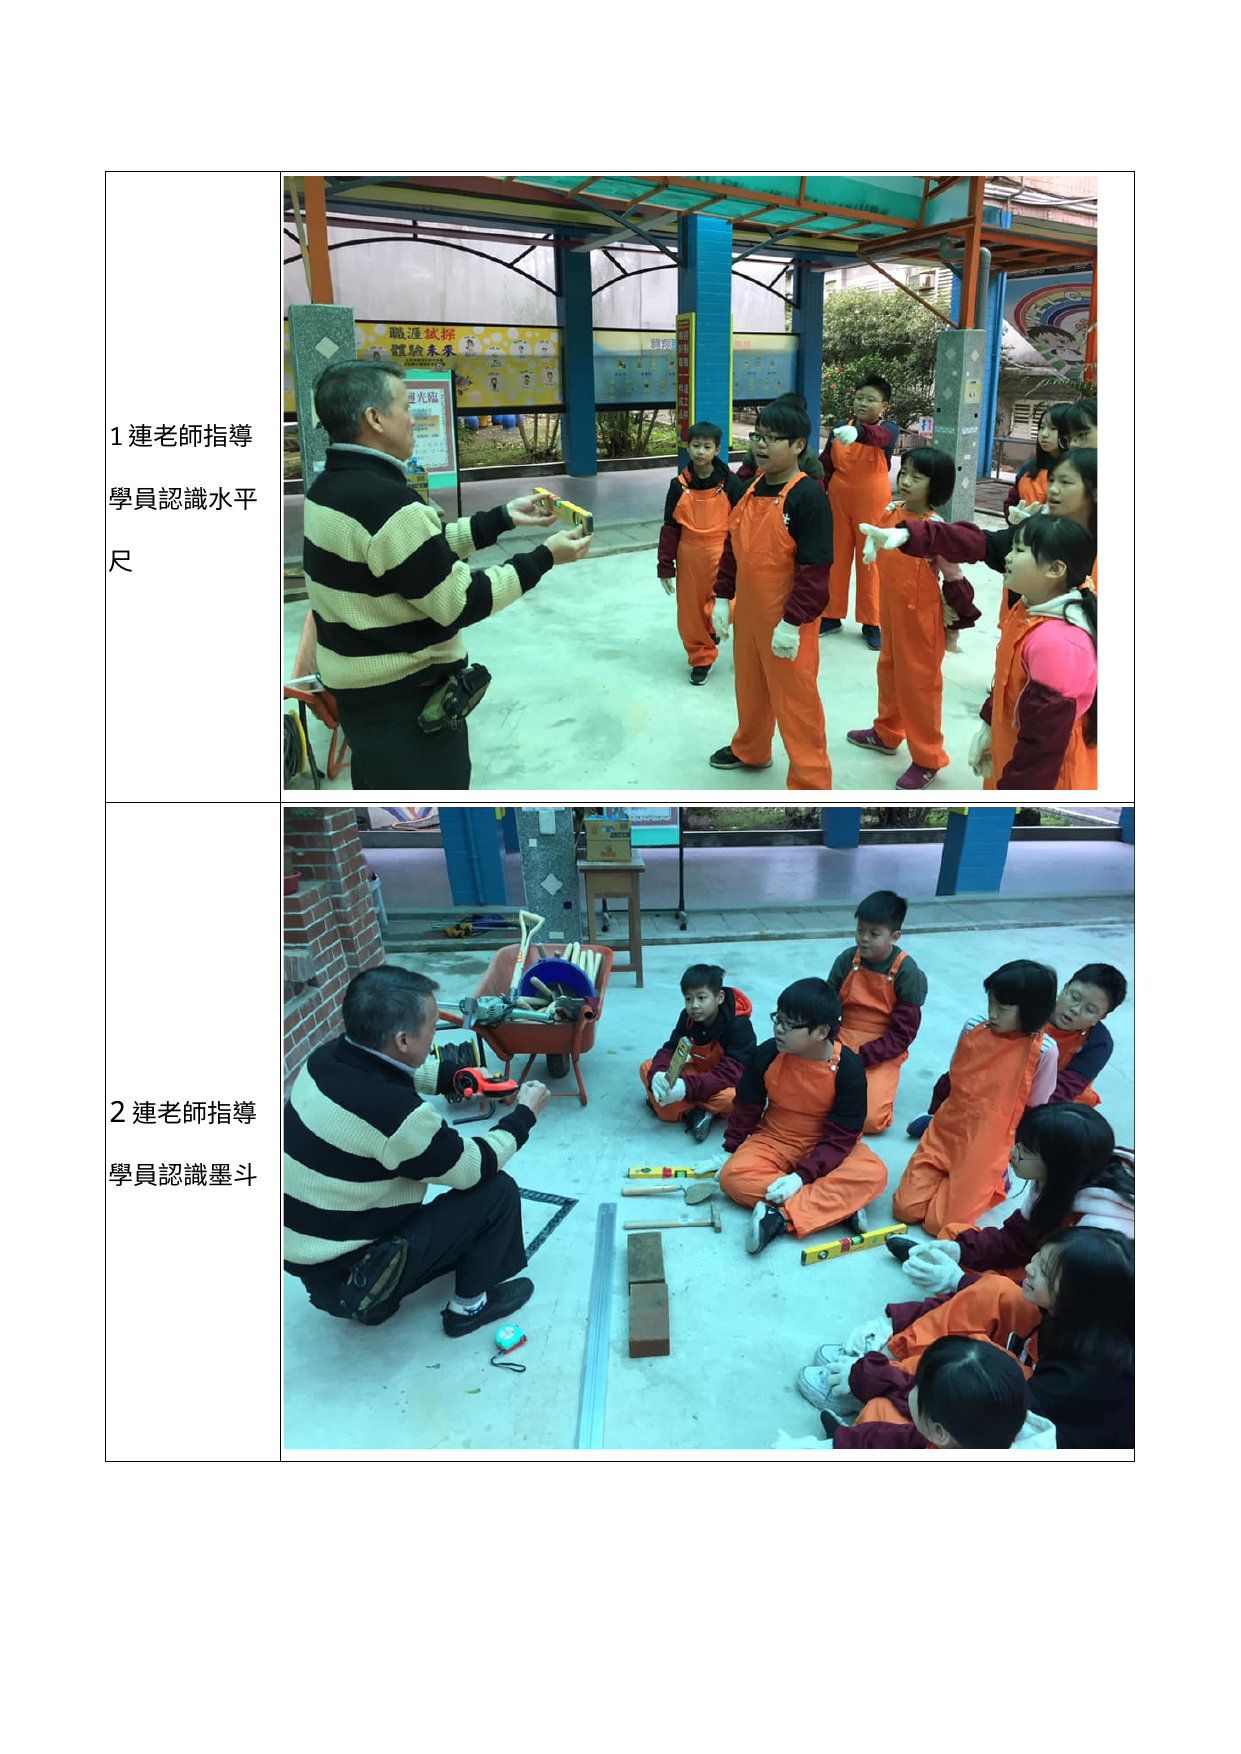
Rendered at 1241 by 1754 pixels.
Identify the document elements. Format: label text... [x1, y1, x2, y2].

table_cell 2連老師指導學員認識墨斗 [106, 803, 280, 1461]
table_cell [281, 803, 1134, 1461]
table_header [281, 172, 1134, 802]
table_header 1連老師指導學員認識水平尺 [106, 172, 280, 802]
